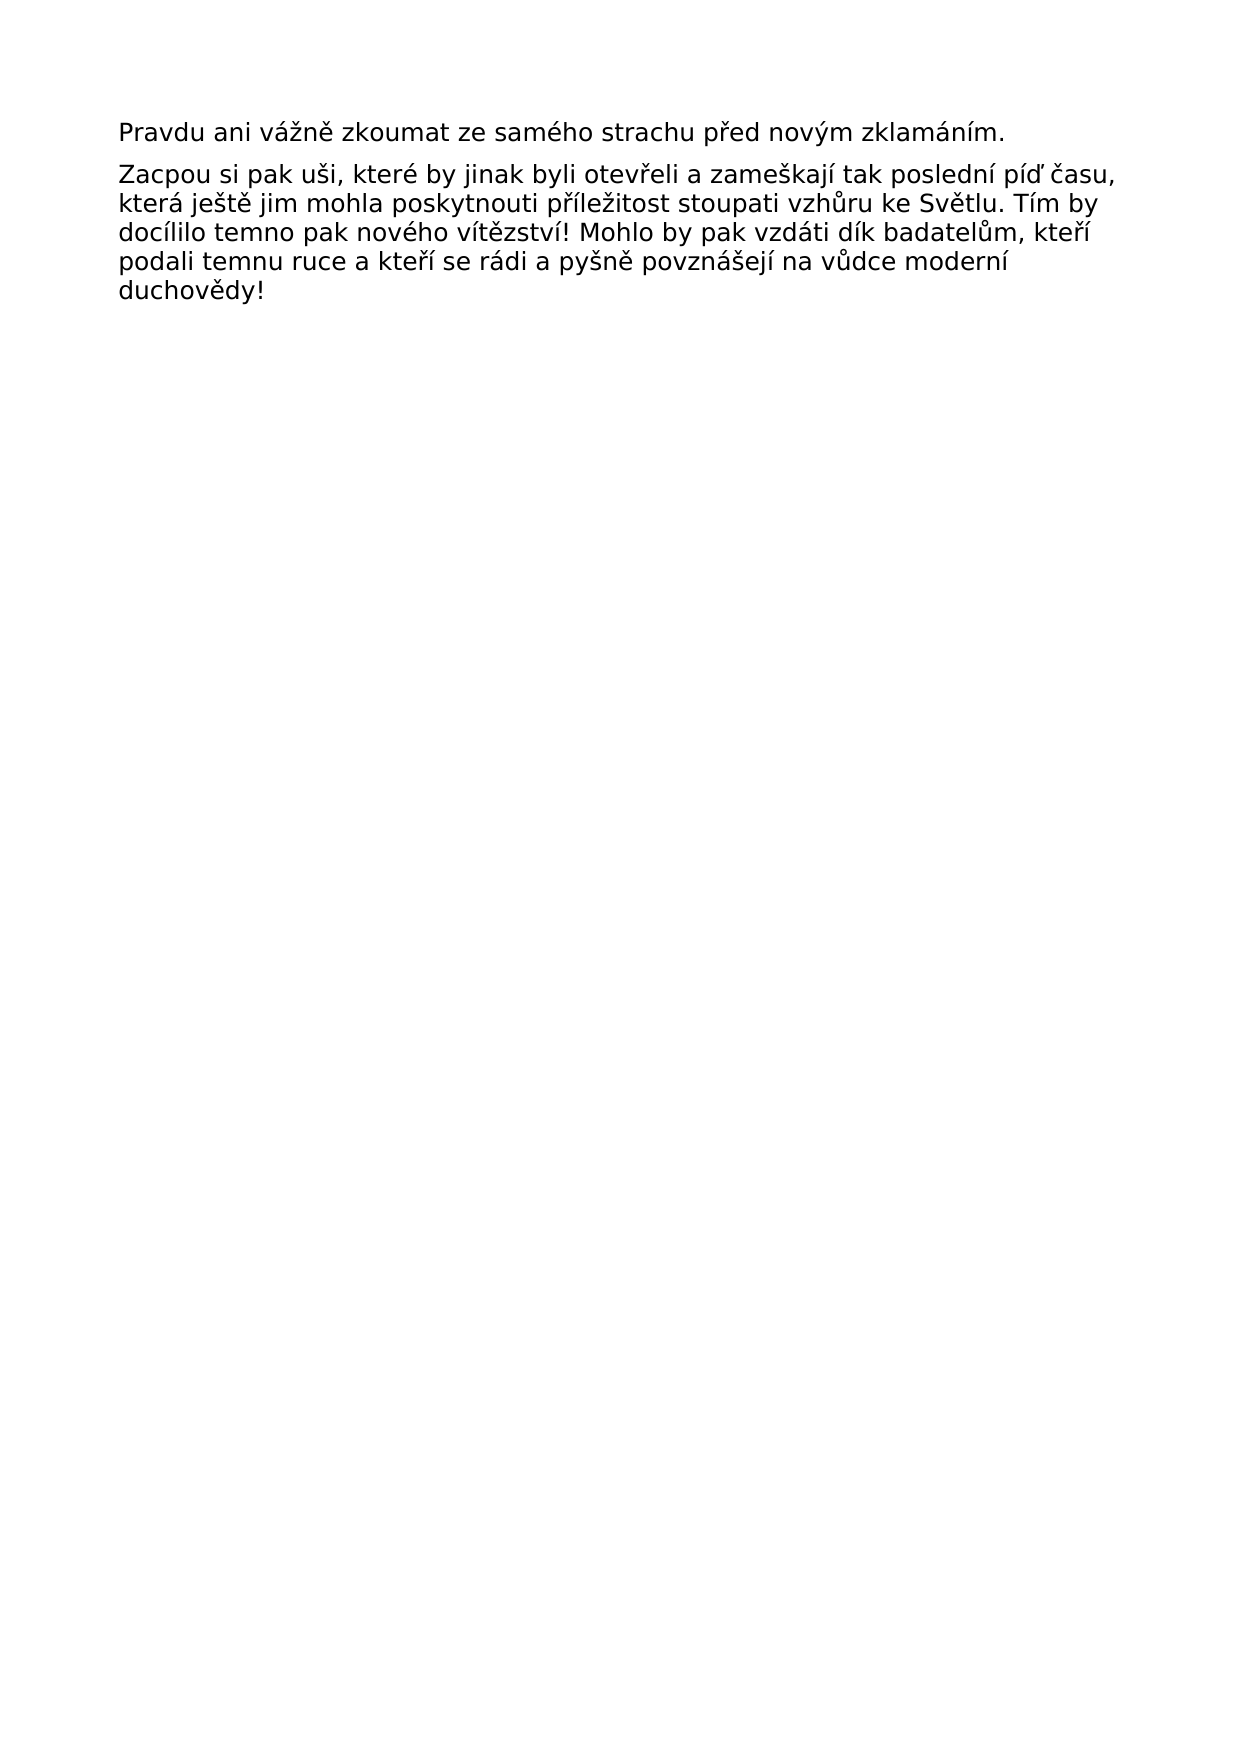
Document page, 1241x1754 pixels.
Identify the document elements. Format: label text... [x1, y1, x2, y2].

text Pravdu ani vážně zkoumat ze samého strachu před novým zklamáním. [118, 118, 1122, 147]
text Zacpou si pak uši, které by jinak byli otevřeli a zameškají tak poslední píď času, která ještě jim mohla poskytnouti příležitost stoupati vzhůru ke Světlu. Tím by docílilo temno pak nového vítězství! Mohlo by pak vzdáti dík badatelům, kteří podali temnu ruce a kteří se rádi a pyšně povznášejí na vůdce moderní duchovědy! [118, 160, 1122, 306]
